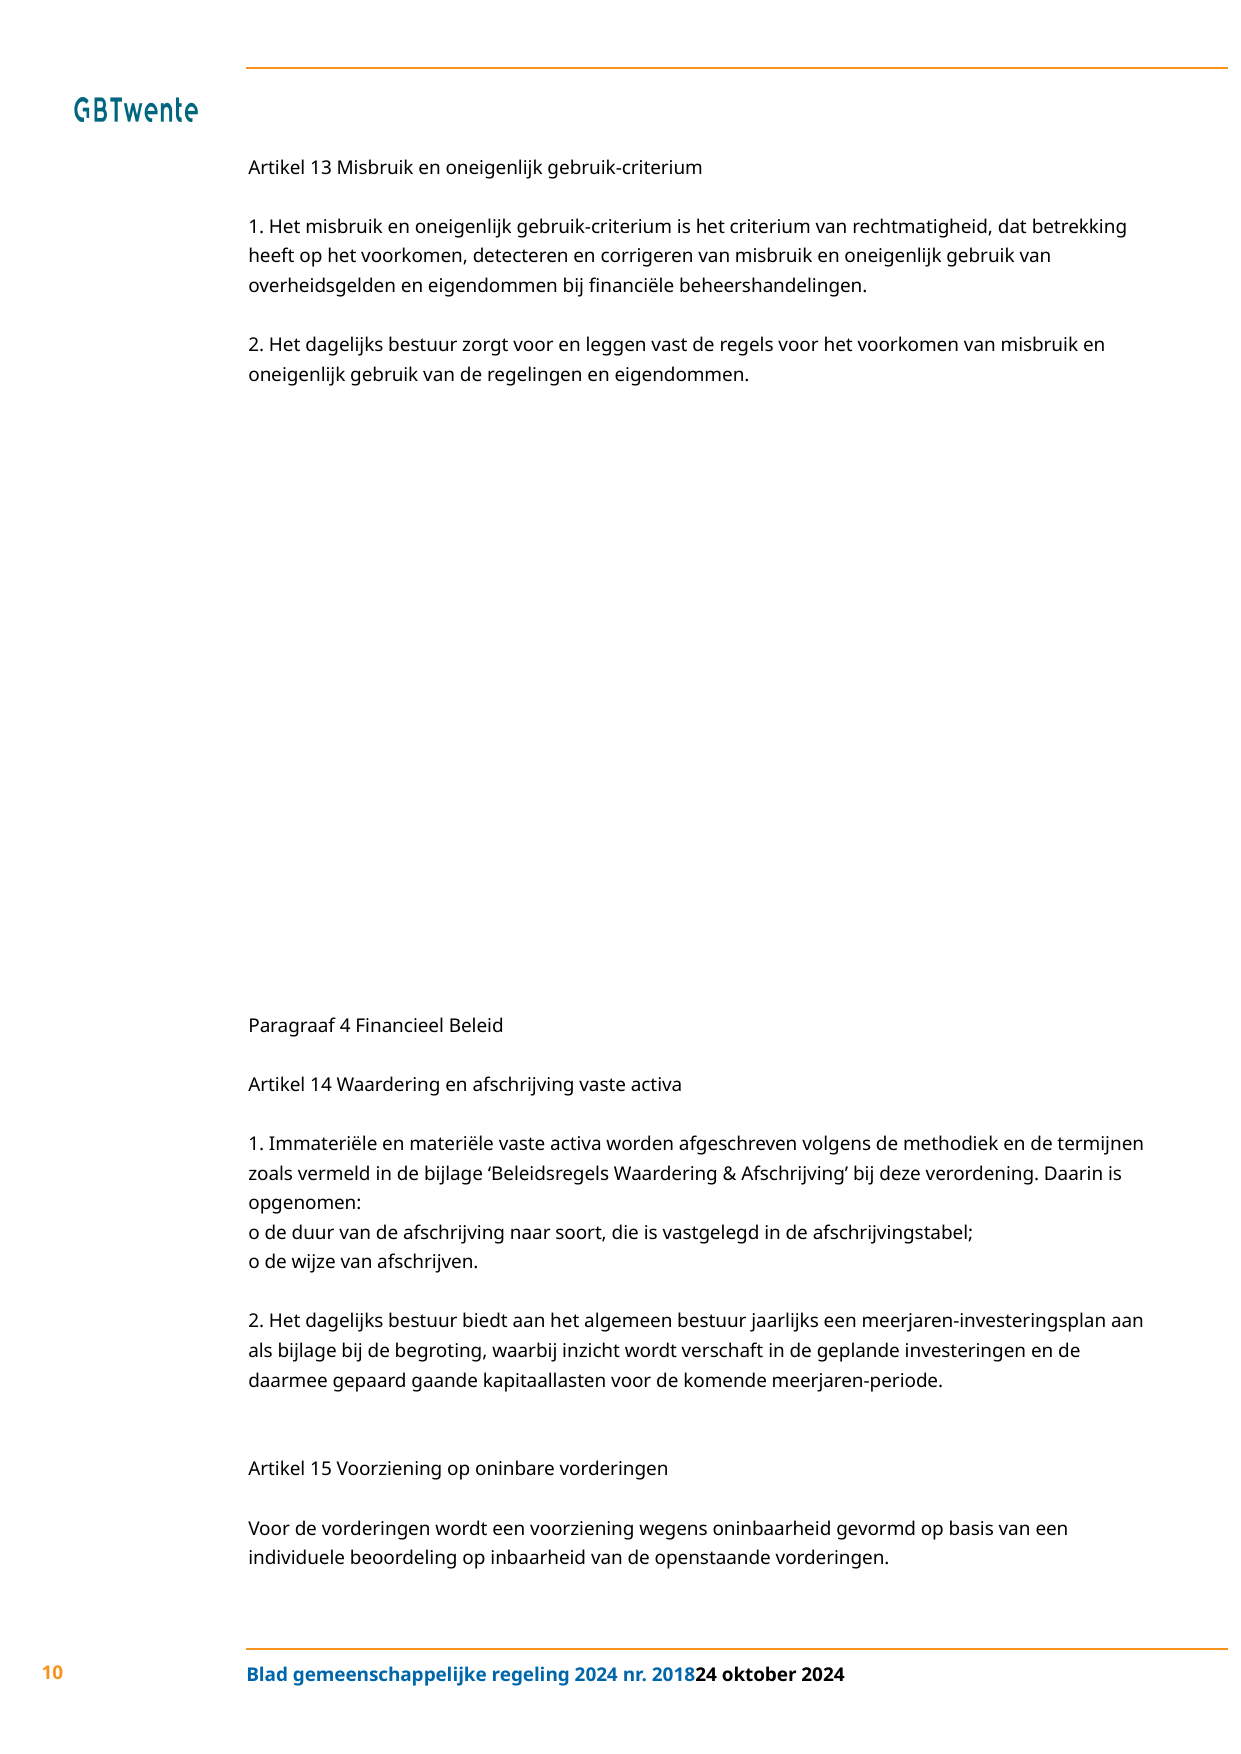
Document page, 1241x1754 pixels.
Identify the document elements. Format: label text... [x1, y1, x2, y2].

text o de duur van de afschrijving naar soort, die is vastgelegd in de afschrijvingstabel; [248, 1219, 1152, 1245]
text 2. Het dagelijks bestuur zorgt voor en leggen vast de regels voor het voorkomen van misbruik en oneigenlijk gebruik van de regelingen en eigendommen. [248, 331, 1152, 387]
text Artikel 14 Waardering en afschrijving vaste activa [248, 1071, 1152, 1097]
text o de wijze van afschrijven. [248, 1248, 1152, 1274]
text Artikel 15 Voorziening op oninbare vorderingen [248, 1456, 1152, 1481]
picture [41, 47, 231, 172]
text 2. Het dagelijks bestuur biedt aan het algemeen bestuur jaarlijks een meerjaren-investeringsplan aan als bijlage bij de begroting, waarbij inzicht wordt verschaft in de geplande investeringen en de daarmee gepaard gaande kapitaallasten voor de komende meerjaren-periode. [248, 1308, 1152, 1393]
text 1. Het misbruik en oneigenlijk gebruik-criterium is het criterium van rechtmatigheid, dat betrekking heeft op het voorkomen, detecteren en corrigeren van misbruik en oneigenlijk gebruik van overheidsgelden en eigendommen bij financiële beheershandelingen. [248, 213, 1152, 298]
text Voor de vorderingen wordt een voorziening wegens oninbaarheid gevormd op basis van een individuele beoordeling op inbaarheid van de openstaande vorderingen. [248, 1515, 1152, 1570]
text Artikel 13 Misbruik en oneigenlijk gebruik-criterium [248, 154, 1152, 180]
text 1. Immateriële en materiële vaste activa worden afgeschreven volgens de methodiek en de termijnen zoals vermeld in de bijlage ‘Beleidsregels Waardering & Afschrijving’ bij deze verordening. Daarin is opgenomen: [248, 1130, 1152, 1215]
text Paragraaf 4 Financieel Beleid [248, 1012, 1152, 1038]
